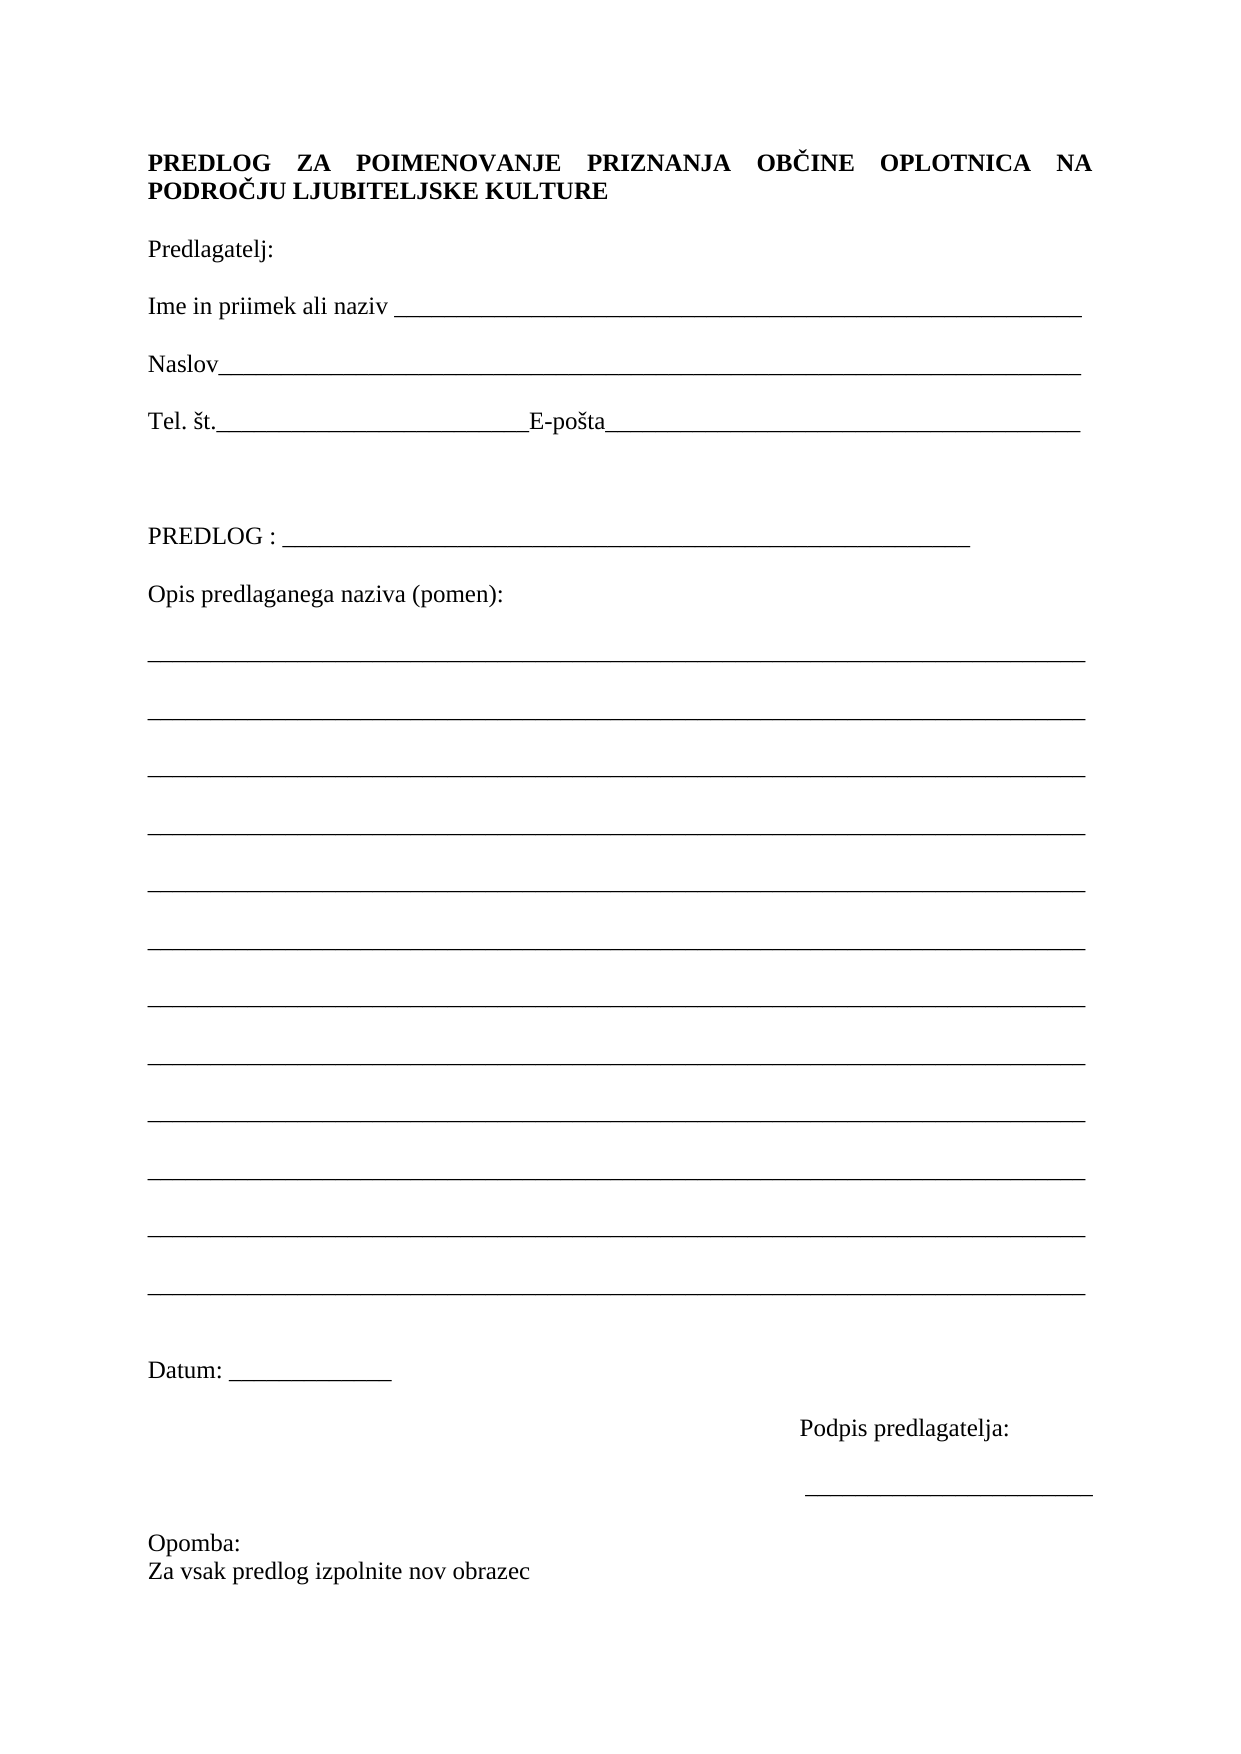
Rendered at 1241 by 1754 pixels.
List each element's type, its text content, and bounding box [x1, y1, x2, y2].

text Opomba: [148, 1528, 1093, 1556]
text PREDLOG : _______________________________________________________ [148, 521, 1093, 550]
text Za vsak predlog izpolnite nov obrazec [148, 1556, 1093, 1585]
text ___________________________________________________________________________ [148, 924, 1093, 953]
text Podpis predlagatelja: [148, 1413, 1093, 1441]
text ___________________________________________________________________________ [148, 1096, 1093, 1125]
text ___________________________________________________________________________ [148, 636, 1093, 665]
text Tel. št._________________________E-pošta______________________________________ [148, 406, 1093, 435]
text Ime in priimek ali naziv _______________________________________________________ [148, 291, 1093, 320]
text ___________________________________________________________________________ [148, 1211, 1093, 1240]
text ___________________________________________________________________________ [148, 694, 1093, 723]
text ___________________________________________________________________________ [148, 866, 1093, 895]
text ___________________________________________________________________________ [148, 751, 1093, 780]
text ___________________________________________________________________________ [148, 1154, 1093, 1183]
text Naslov_____________________________________________________________________ [148, 349, 1093, 378]
text ___________________________________________________________________________ [148, 1039, 1093, 1068]
text ___________________________________________________________________________ [148, 1269, 1093, 1298]
text ___________________________________________________________________________ [148, 809, 1093, 838]
text _______________________ [148, 1470, 1093, 1499]
text Predlagatelj: [148, 234, 1093, 263]
text Opis predlaganega naziva (pomen): [148, 579, 1093, 608]
text PREDLOG ZA POIMENOVANJE PRIZNANJA OBČINE OPLOTNICA NA PODROČJU LJUBITELJSKE KULTURE [148, 148, 1093, 205]
text Datum: _____________ [148, 1355, 1093, 1384]
text ___________________________________________________________________________ [148, 981, 1093, 1010]
